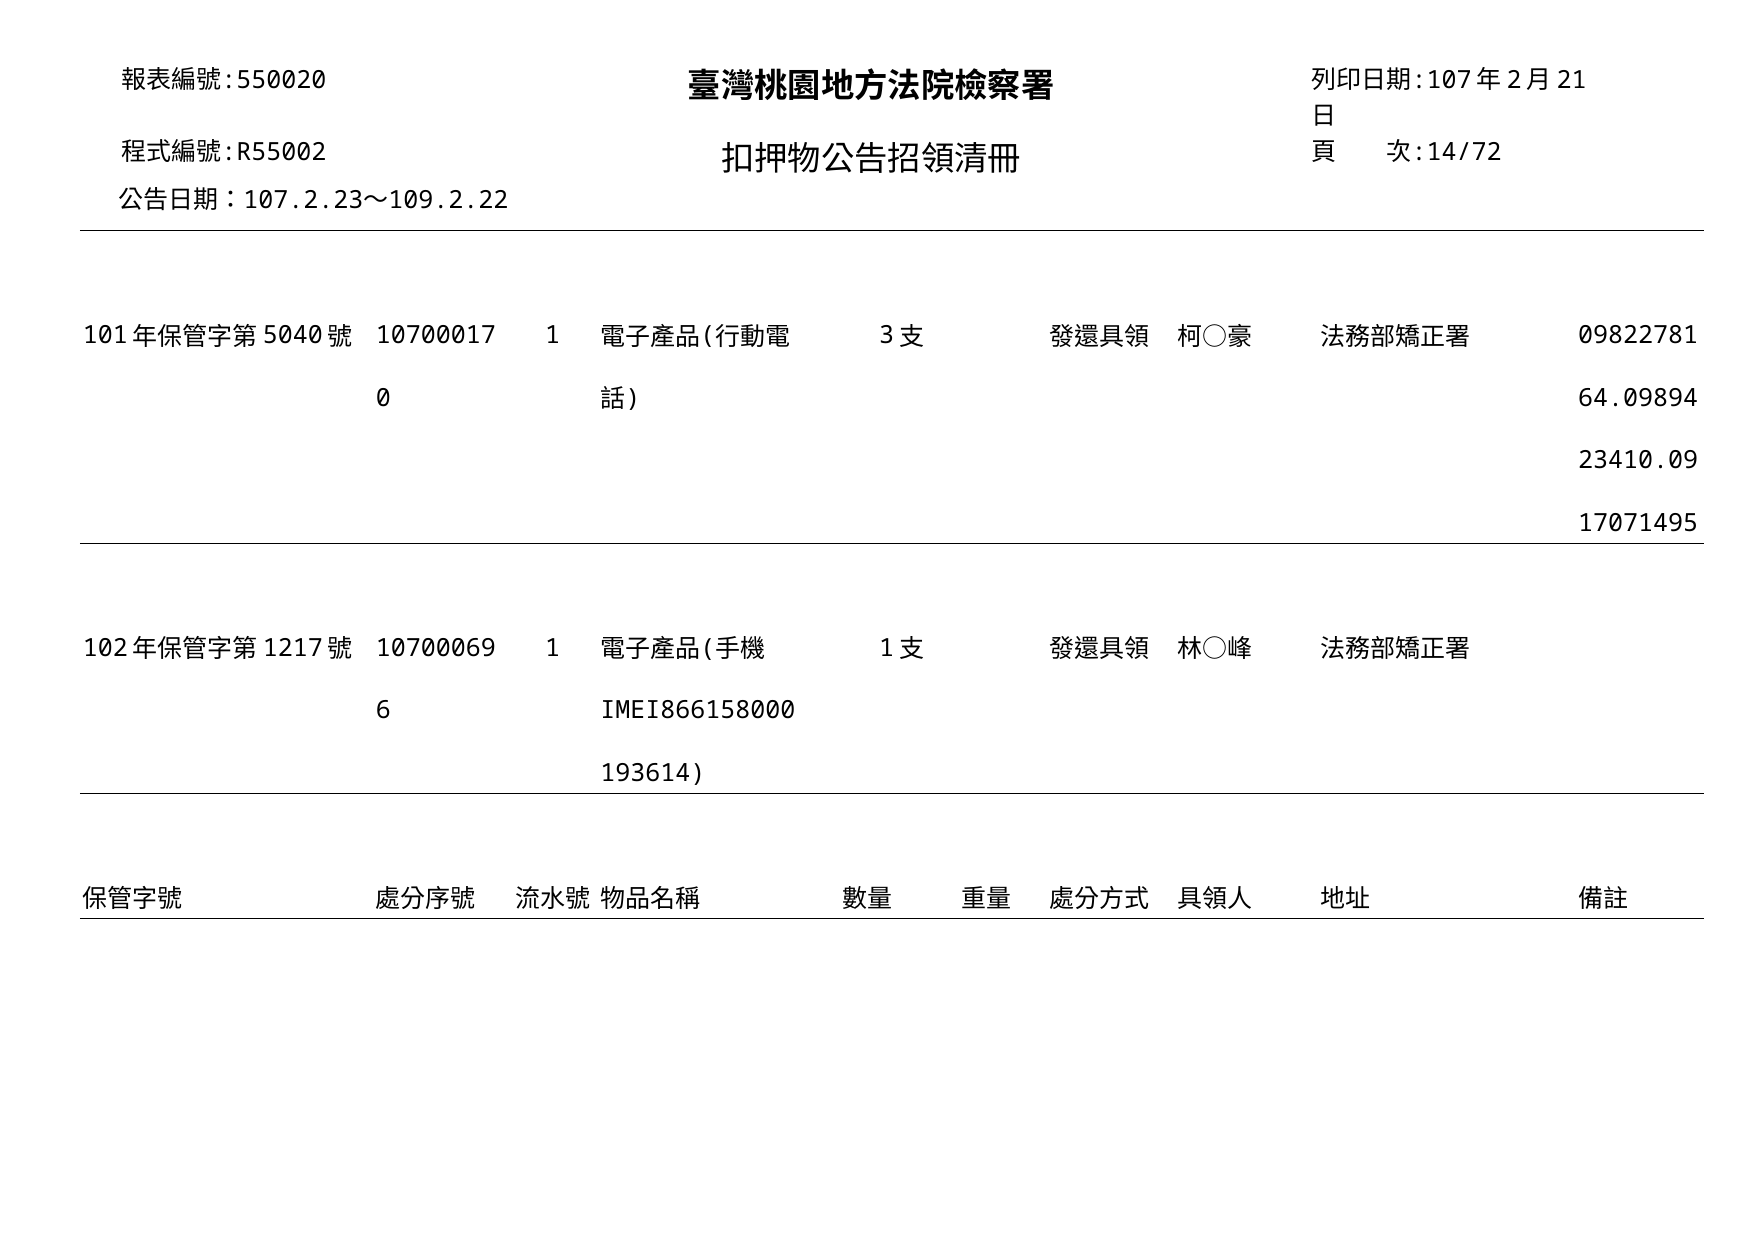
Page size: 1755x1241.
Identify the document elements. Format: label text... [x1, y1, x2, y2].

table_header 重量 [927, 855, 1046, 917]
table_header 處分序號 [373, 855, 507, 917]
table_cell 發還具領 [1046, 231, 1175, 542]
table_cell [1575, 544, 1704, 792]
table_cell 1支 [808, 544, 927, 792]
table_cell [927, 231, 1046, 542]
table_cell [927, 544, 1046, 792]
table_header 保管字號 [80, 855, 373, 917]
table_cell 102年保管字第1217號 [80, 544, 373, 792]
table_cell 3支 [808, 231, 927, 542]
table_cell 107000170 [373, 231, 507, 542]
table_cell 1 [507, 231, 597, 542]
table_cell 法務部矯正署 [1317, 231, 1575, 542]
table_header 具領人 [1175, 855, 1317, 917]
table_header 數量 [808, 855, 927, 917]
table_cell 發還具領 [1046, 544, 1175, 792]
table_cell 1 [507, 544, 597, 792]
table_header 物品名稱 [597, 855, 807, 917]
table_cell 電子產品(手機IMEI866158000193614) [597, 544, 807, 792]
table_header 地址 [1317, 855, 1575, 917]
table_cell 林○峰 [1175, 544, 1317, 792]
table_cell 107000696 [373, 544, 507, 792]
table_cell 0982278164.0989423410.0917071495 [1575, 231, 1704, 542]
table_header 流水號 [507, 855, 597, 917]
table_header 備註 [1575, 855, 1704, 917]
table_cell 柯○豪 [1175, 231, 1317, 542]
table_header 處分方式 [1046, 855, 1175, 917]
table_cell 電子產品(行動電話) [597, 231, 807, 542]
table_cell 101年保管字第5040號 [80, 231, 373, 542]
table_cell 法務部矯正署 [1317, 544, 1575, 792]
